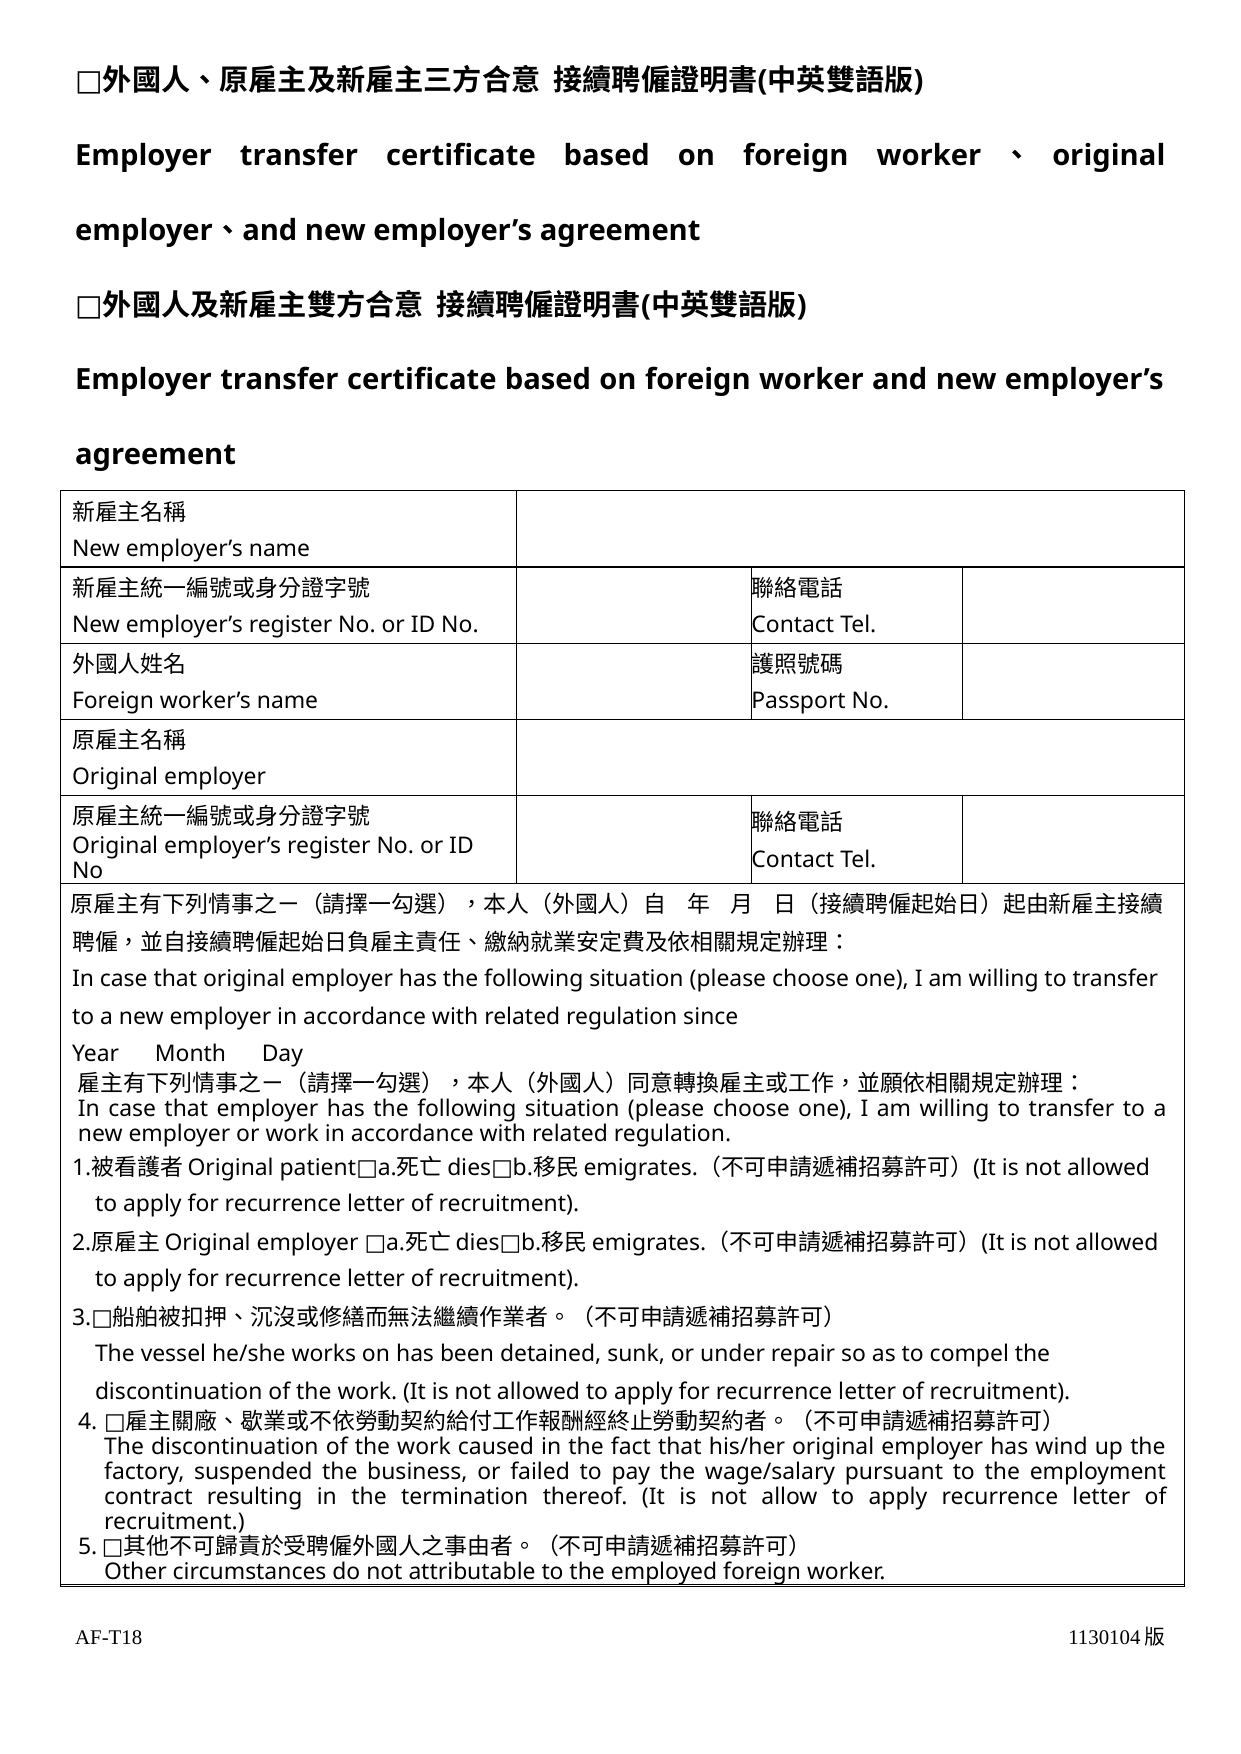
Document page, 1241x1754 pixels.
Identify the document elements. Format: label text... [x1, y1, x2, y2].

table_cell [963, 644, 1184, 718]
table_cell [517, 796, 751, 883]
text □外國人及新雇主雙方合意 接續聘僱證明書(中英雙語版) [75, 265, 1165, 340]
table_header [517, 491, 1184, 566]
table_cell 聯絡電話 Contact Tel. [752, 796, 962, 883]
table_cell [517, 644, 751, 718]
table_cell 原雇主有下列情事之ㄧ（請擇一勾選），本人（外國人）自 年 月 日（接續聘僱起始日）起由新雇主接續聘僱，並自接續聘僱起始日負雇主責任、繳納就業安定費及依相關規定辦理： In case that original employer has the following situation (please choose one), I am willing to transfer to a new employer in accordance with related regulation since Year Month Day 雇主有下列情事之ㄧ（請擇一勾選），本人（外國人）同意轉換雇主或工作，並願依相關規定辦理： In case that employer has the following situation (please choose one), I am willing to transfer to a new employer or work in accordance with related regulation. 1.被看護者Original patient□a.死亡dies□b.移民emigrates.（不可申請遞補招募許可）(It is not allowed to apply for recurrence letter of recruitment). 2.原雇主Original employer □a.死亡dies□b.移民emigrates.（不可申請遞補招募許可）(It is not allowed to apply for recurrence letter of recruitment). 3.□船舶被扣押、沉沒或修繕而無法繼續作業者。（不可申請遞補招募許可） The vessel he/she works on has been detained, sunk, or under repair so as to compel the discontinuation of the work. (It is not allowed to apply for recurrence letter of recruitment). 4. □雇主關廠、歇業或不依勞動契約給付工作報酬經終止勞動契約者。（不可申請遞補招募許可） The discontinuation of the work caused in the fact that his/her original employer has wind up the factory, suspended the business, or failed to pay the wage/salary pursuant to the employment contract resulting in the termination thereof. (It is not allow to apply recurrence letter of recruitment.) 5. □其他不可歸責於受聘僱外國人之事由者。（不可申請遞補招募許可） Other circumstances do not attributable to the employed foreign worker. [61, 884, 1184, 1584]
table_cell [963, 568, 1184, 642]
table_cell 原雇主統一編號或身分證字號 Original employer’s register No. or ID No [61, 796, 516, 883]
table_cell [963, 796, 1184, 883]
table_cell 外國人姓名 Foreign worker’s name [61, 644, 516, 718]
table_cell 護照號碼 Passport No. [752, 644, 962, 718]
text Employer transfer certificate based on foreign worker and new employer’s agreement [75, 340, 1165, 490]
table_header 新雇主名稱 New employer’s name [61, 491, 516, 566]
table_cell [517, 568, 751, 642]
table_cell 聯絡電話 Contact Tel. [752, 568, 962, 642]
table_cell 原雇主名稱 Original employer [61, 720, 516, 794]
text □外國人、原雇主及新雇主三方合意 接續聘僱證明書(中英雙語版) [75, 40, 1165, 115]
table_cell 新雇主統一編號或身分證字號 New employer’s register No. or ID No. [61, 568, 516, 642]
text Employer transfer certificate based on foreign worker、original employer、and new employer’s agreement [75, 115, 1165, 265]
table_cell [517, 720, 1184, 794]
